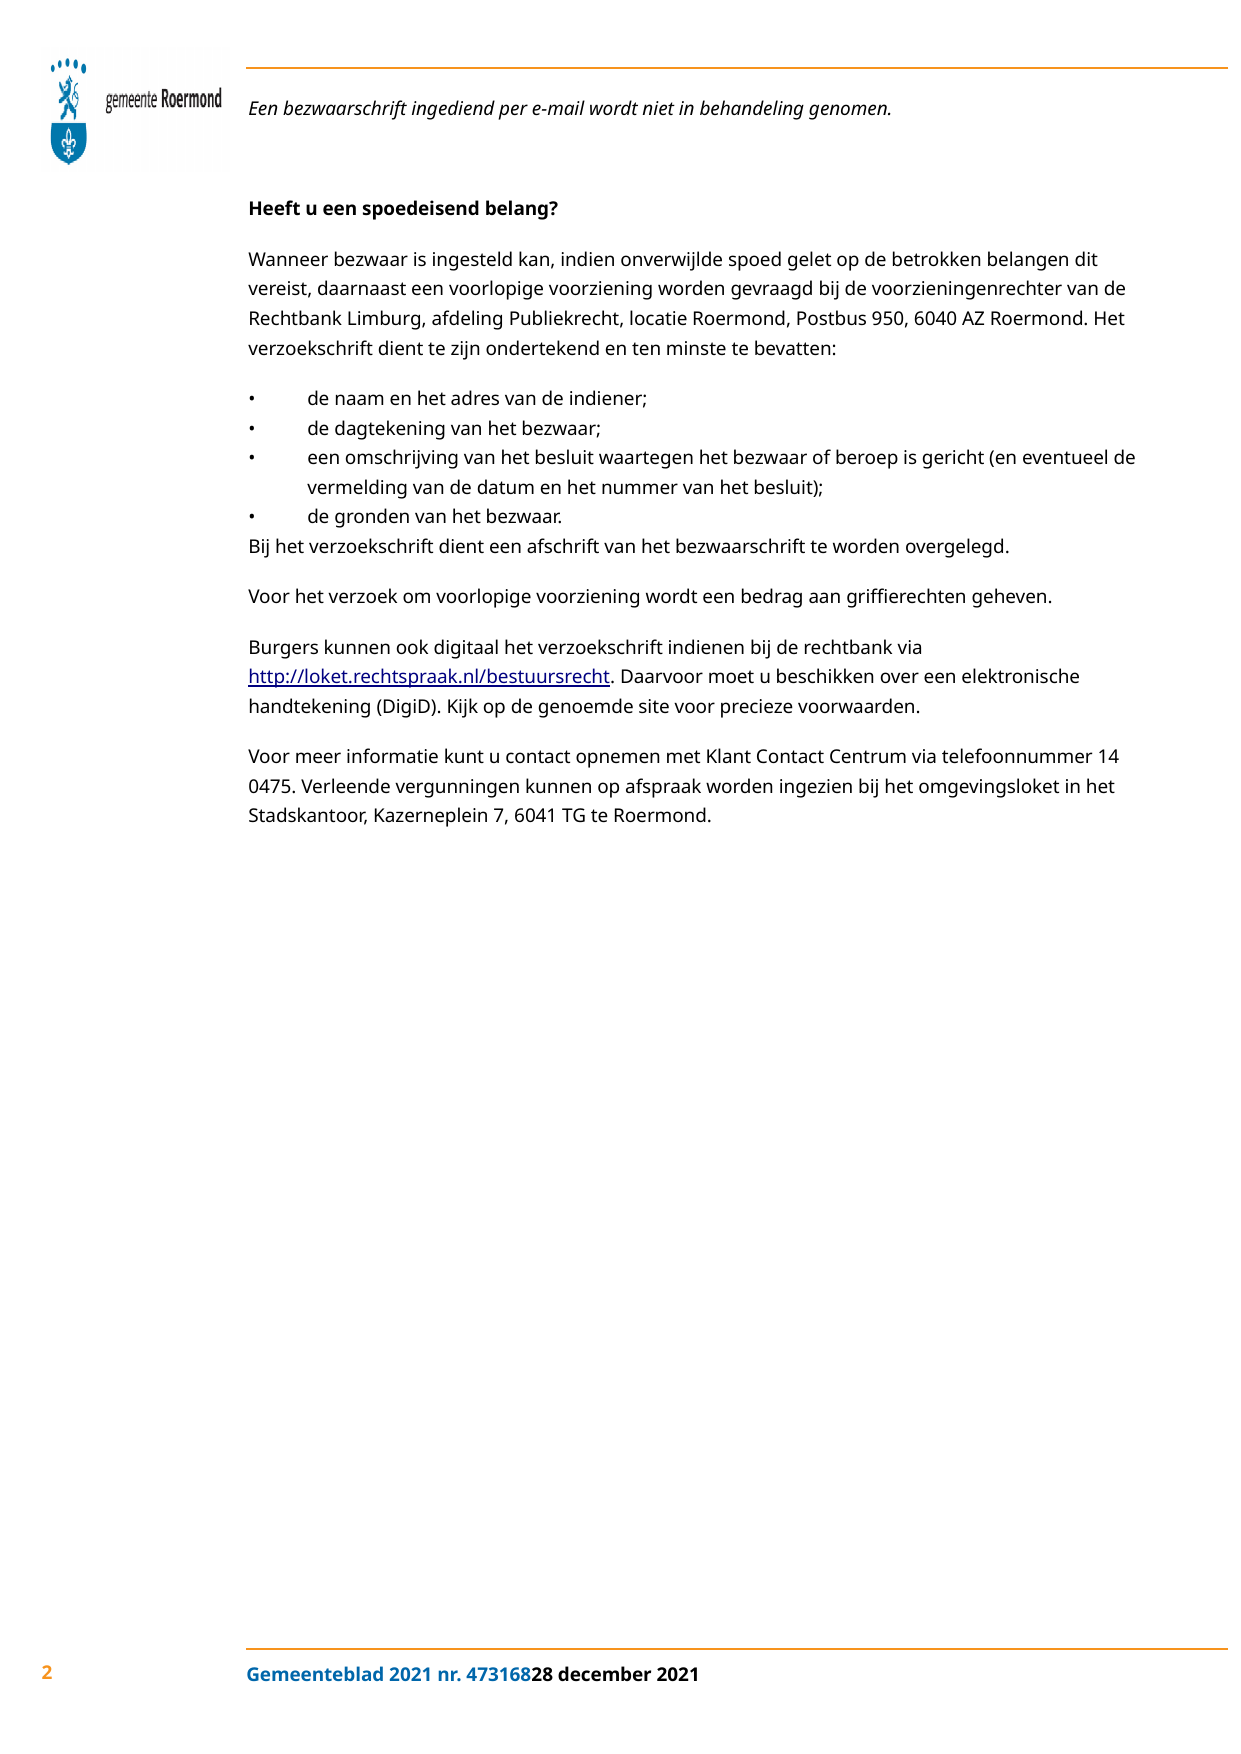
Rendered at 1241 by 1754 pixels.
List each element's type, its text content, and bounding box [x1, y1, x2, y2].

picture [41, 47, 231, 172]
text Voor meer informatie kunt u contact opnemen met Klant Contact Centrum via telefoonnummer 14 0475. Verleende vergunningen kunnen op afspraak worden ingezien bij het omgevingsloket in het Stadskantoor, Kazerneplein 7, 6041 TG te Roermond. [248, 743, 1152, 828]
text Heeft u een spoedeisend belang? [248, 196, 1152, 221]
list de dagtekening van het bezwaar; [248, 415, 1152, 441]
list de naam en het adres van de indiener; [248, 385, 1152, 411]
text Burgers kunnen ook digitaal het verzoekschrift indienen bij de rechtbank via http://loket.rechtspraak.nl/bestuursrecht. Daarvoor moet u beschikken over een elektronische handtekening (DigiD). Kijk op de genoemde site voor precieze voorwaarden. [248, 634, 1152, 719]
text Een bezwaarschrift ingediend per e-mail wordt niet in behandeling genomen. [248, 95, 1152, 121]
list de gronden van het bezwaar. [248, 503, 1152, 529]
text Bij het verzoekschrift dient een afschrift van het bezwaarschrift te worden overgelegd. [248, 533, 1152, 559]
text Voor het verzoek om voorlopige voorziening wordt een bedrag aan griffierechten geheven. [248, 583, 1152, 609]
text Wanneer bezwaar is ingesteld kan, indien onverwijlde spoed gelet op de betrokken belangen dit vereist, daarnaast een voorlopige voorziening worden gevraagd bij de voorzieningenrechter van de Rechtbank Limburg, afdeling Publiekrecht, locatie Roermond, Postbus 950, 6040 AZ Roermond. Het verzoekschrift dient te zijn ondertekend en ten minste te bevatten: [248, 246, 1152, 361]
list een omschrijving van het besluit waartegen het bezwaar of beroep is gericht (en eventueel de vermelding van de datum en het nummer van het besluit); [248, 444, 1152, 500]
